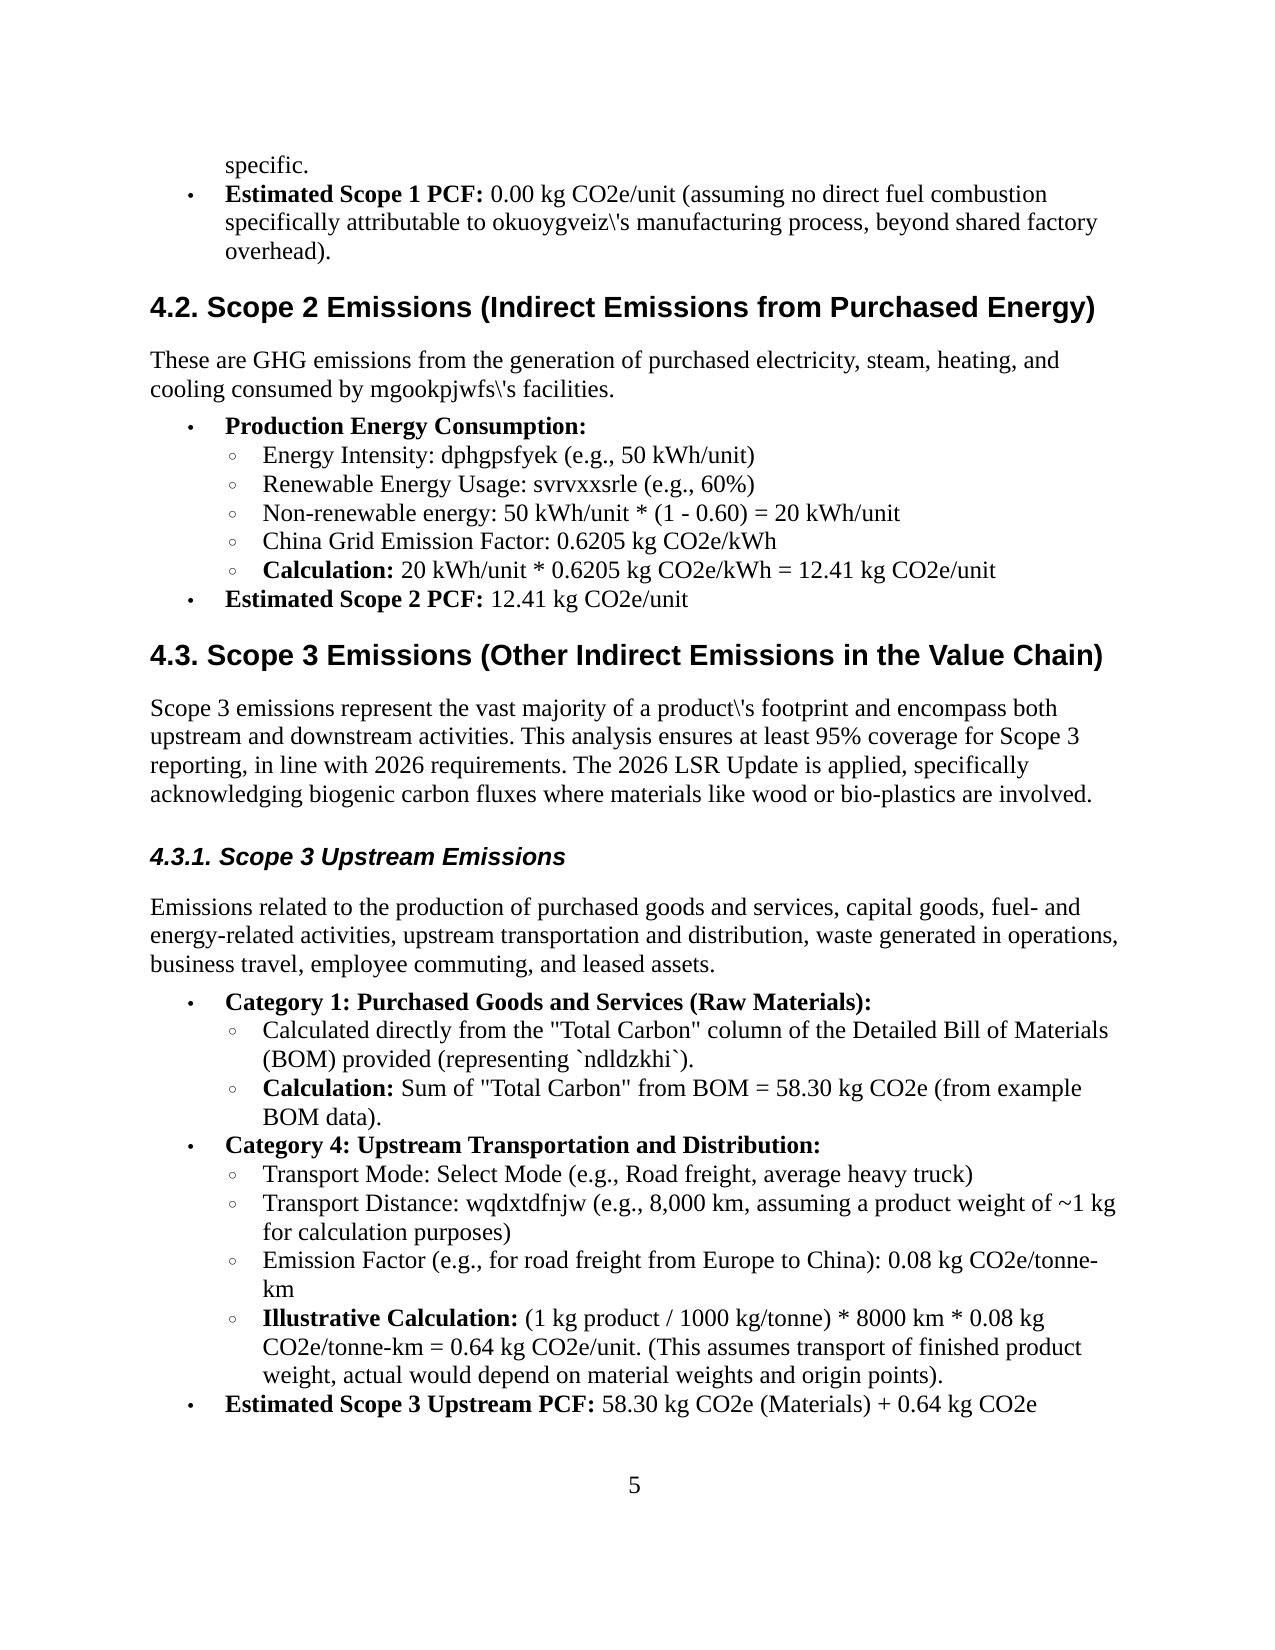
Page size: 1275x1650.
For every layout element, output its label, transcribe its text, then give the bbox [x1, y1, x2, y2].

list Estimated Scope 3 Upstream PCF: 58.30 kg CO2e (Materials) + 0.64 kg CO2e [187, 1389, 1125, 1418]
text Scope 3 emissions represent the vast majority of a product\'s footprint and encompass both upstream and downstream activities. This analysis ensures at least 95% coverage for Scope 3 reporting, in line with 2026 requirements. The 2026 LSR Update is applied, specifically acknowledging biogenic carbon fluxes where materials like wood or bio-plastics are involved. [150, 693, 1125, 808]
list Category 1: Purchased Goods and Services (Raw Materials): [187, 987, 1125, 1016]
text These are GHG emissions from the generation of purchased electricity, steam, heating, and cooling consumed by mgookpjwfs\'s facilities. [150, 345, 1125, 402]
list Illustrative Calculation: (1 kg product / 1000 kg/tonne) * 8000 km * 0.08 kg CO2e/tonne-km = 0.64 kg CO2e/unit. (This assumes transport of finished product weight, actual would depend on material weights and origin points). [225, 1303, 1125, 1389]
list Calculation: 20 kWh/unit * 0.6205 kg CO2e/kWh = 12.41 kg CO2e/unit [225, 555, 1125, 584]
subtitle 4.3.1. Scope 3 Upstream Emissions [150, 842, 1125, 870]
list Energy Intensity: dphgpsfyek (e.g., 50 kWh/unit) [225, 440, 1125, 469]
list Calculated directly from the "Total Carbon" column of the Detailed Bill of Materials (BOM) provided (representing `ndldzkhi`). [225, 1016, 1125, 1073]
list Transport Distance: wqdxtdfnjw (e.g., 8,000 km, assuming a product weight of ~1 kg for calculation purposes) [225, 1188, 1125, 1246]
list Renewable Energy Usage: svrvxxsrle (e.g., 60%) [225, 469, 1125, 498]
list China Grid Emission Factor: 0.6205 kg CO2e/kWh [225, 526, 1125, 555]
list Estimated Scope 1 PCF: 0.00 kg CO2e/unit (assuming no direct fuel combustion specifically attributable to okuoygveiz\'s manufacturing process, beyond shared factory overhead). [187, 179, 1125, 265]
list Emission Factor (e.g., for road freight from Europe to China): 0.08 kg CO2e/tonne-km [225, 1246, 1125, 1303]
list Production Energy Consumption: [187, 411, 1125, 440]
list Estimated Scope 2 PCF: 12.41 kg CO2e/unit [187, 584, 1125, 613]
subtitle 4.2. Scope 2 Emissions (Indirect Emissions from Purchased Energy) [150, 290, 1125, 323]
list Non-renewable energy: 50 kWh/unit * (1 - 0.60) = 20 kWh/unit [225, 498, 1125, 526]
list Calculation: Sum of "Total Carbon" from BOM = 58.30 kg CO2e (from example BOM data). [225, 1073, 1125, 1131]
list Transport Mode: Select Mode (e.g., Road freight, average heavy truck) [225, 1159, 1125, 1188]
list Category 4: Upstream Transportation and Distribution: [187, 1131, 1125, 1159]
text Emissions related to the production of purchased goods and services, capital goods, fuel- and energy-related activities, upstream transportation and distribution, waste generated in operations, business travel, employee commuting, and leased assets. [150, 892, 1125, 978]
list specific. [187, 150, 1125, 179]
subtitle 4.3. Scope 3 Emissions (Other Indirect Emissions in the Value Chain) [150, 638, 1125, 671]
